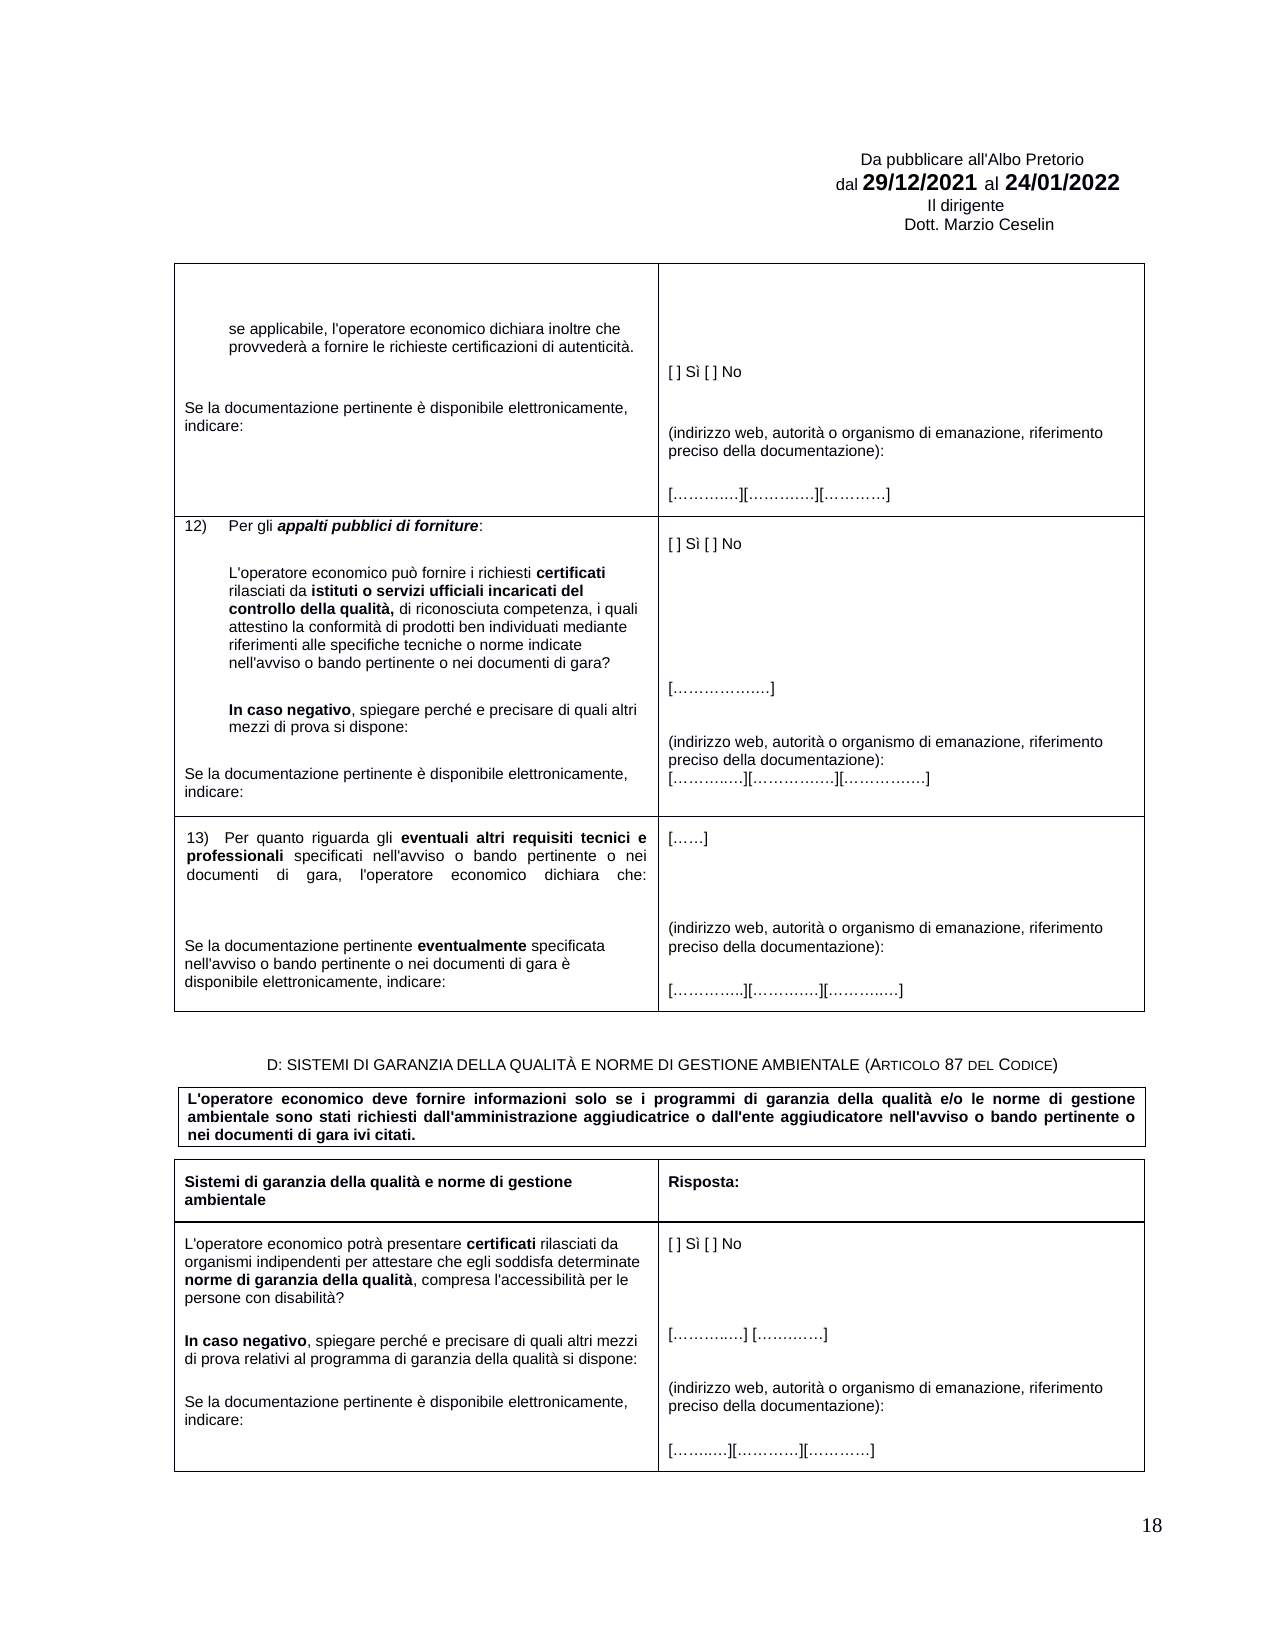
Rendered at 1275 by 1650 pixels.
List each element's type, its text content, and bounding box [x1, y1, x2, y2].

table_cell se applicabile, l'operatore economico dichiara inoltre che provvederà a fornire le richieste certificazioni di autenticità. Se la documentazione pertinente è disponibile elettronicamente, indicare: [175, 264, 658, 516]
table_cell [ ] Sì [ ] No (indirizzo web, autorità o organismo di emanazione, riferimento preciso della documentazione): [……….…][……….…][…………] [659, 264, 1144, 516]
table_cell 13) Per quanto riguarda gli eventuali altri requisiti tecnici e professionali specificati nell'avviso o bando pertinente o nei documenti di gara, l'operatore economico dichiara che: Se la documentazione pertinente eventualmente specificata nell'avviso o bando pertinente o nei documenti di gara è disponibile elettronicamente, indicare: [175, 817, 658, 1011]
table_cell 12) Per gli appalti pubblici di forniture: L'operatore economico può fornire i richiesti certificati rilasciati da istituti o servizi ufficiali incaricati del controllo della qualità, di riconosciuta competenza, i quali attestino la conformità di prodotti ben individuati mediante riferimenti alle specifiche tecniche o norme indicate nell'avviso o bando pertinente o nei documenti di gara? In caso negativo, spiegare perché e precisare di quali altri mezzi di prova si dispone: Se la documentazione pertinente è disponibile elettronicamente, indicare: [175, 517, 658, 816]
table_header Risposta: [659, 1160, 1144, 1221]
text L'operatore economico deve fornire informazioni solo se i programmi di garanzia della qualità e/o le norme di gestione ambientale sono stati richiesti dall'amministrazione aggiudicatrice o dall'ente aggiudicatore nell'avviso o bando pertinente o nei documenti di gara ivi citati. [179, 1088, 1145, 1146]
table_header Sistemi di garanzia della qualità e norme di gestione ambientale [175, 1160, 658, 1221]
table_cell [ ] Sì [ ] No [………..…] […….……] (indirizzo web, autorità o organismo di emanazione, riferimento preciso della documentazione): [……..…][…………][…………] [659, 1223, 1144, 1471]
table_cell L'operatore economico potrà presentare certificati rilasciati da organismi indipendenti per attestare che egli soddisfa determinate norme di garanzia della qualità, compresa l'accessibilità per le persone con disabilità? In caso negativo, spiegare perché e precisare di quali altri mezzi di prova relativi al programma di garanzia della qualità si dispone: Se la documentazione pertinente è disponibile elettronicamente, indicare: [175, 1223, 658, 1471]
title D: SISTEMI di garanzia della qualità e norme di gestione ambientale (Articolo 87 del Codice) [187, 1055, 1137, 1074]
table_cell [ ] Sì [ ] No […………….…] (indirizzo web, autorità o organismo di emanazione, riferimento preciso della documentazione): [………..…][………….…][………….…] [659, 517, 1144, 816]
table_cell [……] (indirizzo web, autorità o organismo di emanazione, riferimento preciso della documentazione): […………..][……….…][………..…] [659, 817, 1144, 1011]
